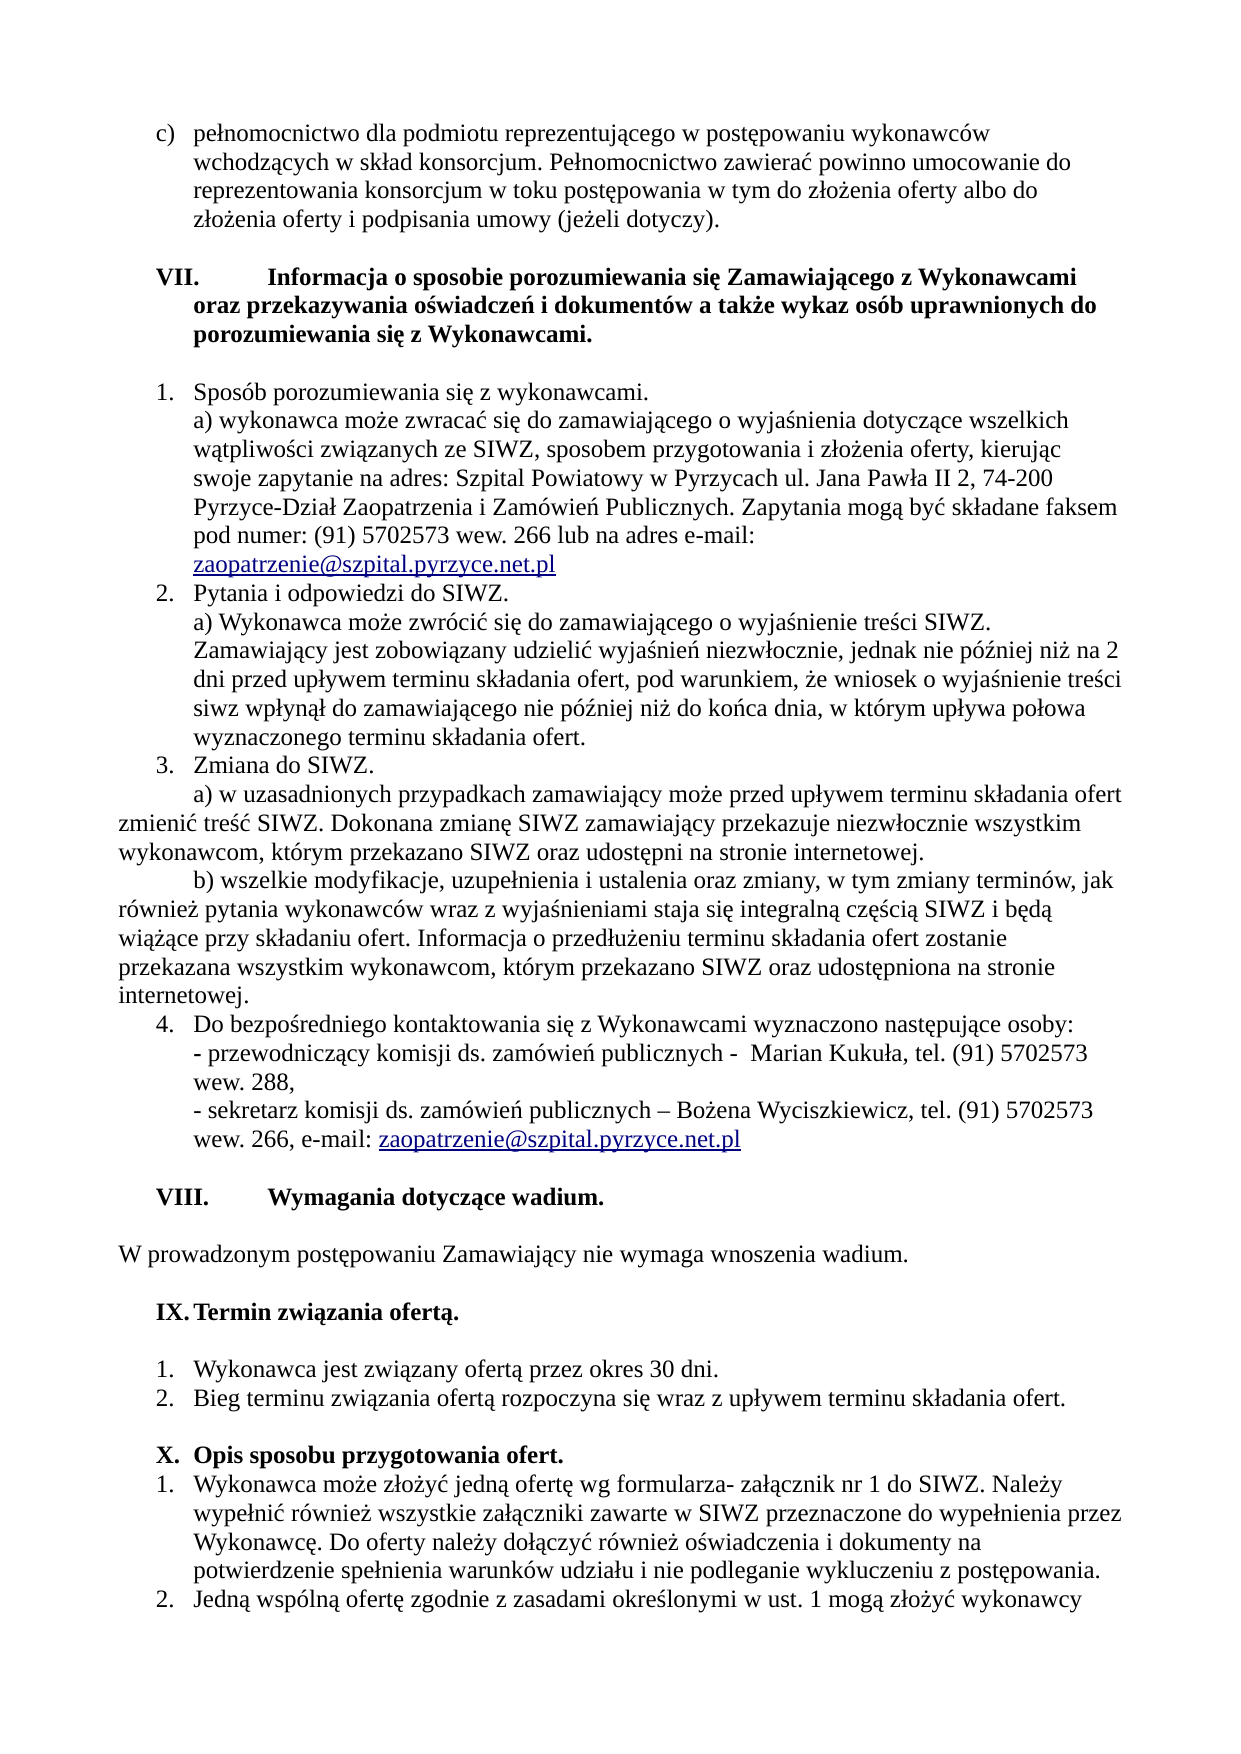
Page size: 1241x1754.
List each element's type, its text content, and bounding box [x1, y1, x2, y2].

list a) Wykonawca może zwrócić się do zamawiającego o wyjaśnienie treści SIWZ. Zamawiający jest zobowiązany udzielić wyjaśnień niezwłocznie, jednak nie później niż na 2 dni przed upływem terminu składania ofert, pod warunkiem, że wniosek o wyjaśnienie treści siwz wpłynął do zamawiającego nie później niż do końca dnia, w którym upływa połowa wyznaczonego terminu składania ofert. [156, 607, 1122, 751]
list - sekretarz komisji ds. zamówień publicznych – Bożena Wyciszkiewicz, tel. (91) 5702573 wew. 266, e-mail: zaopatrzenie@szpital.pyrzyce.net.pl [156, 1096, 1122, 1153]
list Wymagania dotyczące wadium. [156, 1182, 1122, 1211]
list - przewodniczący komisji ds. zamówień publicznych - Marian Kukuła, tel. (91) 5702573 wew. 288, [156, 1038, 1122, 1096]
text b) wszelkie modyfikacje, uzupełnienia i ustalenia oraz zmiany, w tym zmiany terminów, jak również pytania wykonawców wraz z wyjaśnieniami staja się integralną częścią SIWZ i będą wiążące przy składaniu ofert. Informacja o przedłużeniu terminu składania ofert zostanie przekazana wszystkim wykonawcom, którym przekazano SIWZ oraz udostępniona na stronie internetowej. [118, 866, 1122, 1009]
list Opis sposobu przygotowania ofert. [156, 1441, 1122, 1469]
list a) wykonawca może zwracać się do zamawiającego o wyjaśnienia dotyczące wszelkich wątpliwości związanych ze SIWZ, sposobem przygotowania i złożenia oferty, kierując swoje zapytanie na adres: Szpital Powiatowy w Pyrzycach ul. Jana Pawła II 2, 74-200 Pyrzyce-Dział Zaopatrzenia i Zamówień Publicznych. Zapytania mogą być składane faksem pod numer: (91) 5702573 wew. 266 lub na adres e-mail: zaopatrzenie@szpital.pyrzyce.net.pl [156, 406, 1122, 578]
list Bieg terminu związania ofertą rozpoczyna się wraz z upływem terminu składania ofert. [156, 1383, 1122, 1412]
list Zmiana do SIWZ. [156, 751, 1122, 779]
list Sposób porozumiewania się z wykonawcami. [156, 377, 1122, 406]
list Wykonawca jest związany ofertą przez okres 30 dni. [156, 1354, 1122, 1383]
list Informacja o sposobie porozumiewania się Zamawiającego z Wykonawcami oraz przekazywania oświadczeń i dokumentów a także wykaz osób uprawnionych do porozumiewania się z Wykonawcami. [156, 262, 1122, 348]
list Wykonawca może złożyć jedną ofertę wg formularza- załącznik nr 1 do SIWZ. Należy wypełnić również wszystkie załączniki zawarte w SIWZ przeznaczone do wypełnienia przez Wykonawcę. Do oferty należy dołączyć również oświadczenia i dokumenty na potwierdzenie spełnienia warunków udziału i nie podleganie wykluczeniu z postępowania. [156, 1469, 1122, 1584]
list pełnomocnictwo dla podmiotu reprezentującego w postępowaniu wykonawców wchodzących w skład konsorcjum. Pełnomocnictwo zawierać powinno umocowanie do reprezentowania konsorcjum w toku postępowania w tym do złożenia oferty albo do złożenia oferty i podpisania umowy (jeżeli dotyczy). [156, 118, 1122, 233]
list Jedną wspólną ofertę zgodnie z zasadami określonymi w ust. 1 mogą złożyć wykonawcy [156, 1584, 1122, 1613]
text a) w uzasadnionych przypadkach zamawiający może przed upływem terminu składania ofert zmienić treść SIWZ. Dokonana zmianę SIWZ zamawiający przekazuje niezwłocznie wszystkim wykonawcom, którym przekazano SIWZ oraz udostępni na stronie internetowej. [118, 779, 1122, 866]
list Pytania i odpowiedzi do SIWZ. [156, 578, 1122, 607]
text W prowadzonym postępowaniu Zamawiający nie wymaga wnoszenia wadium. [118, 1239, 1122, 1268]
list Termin związania ofertą. [156, 1297, 1122, 1326]
list Do bezpośredniego kontaktowania się z Wykonawcami wyznaczono następujące osoby: [156, 1009, 1122, 1038]
